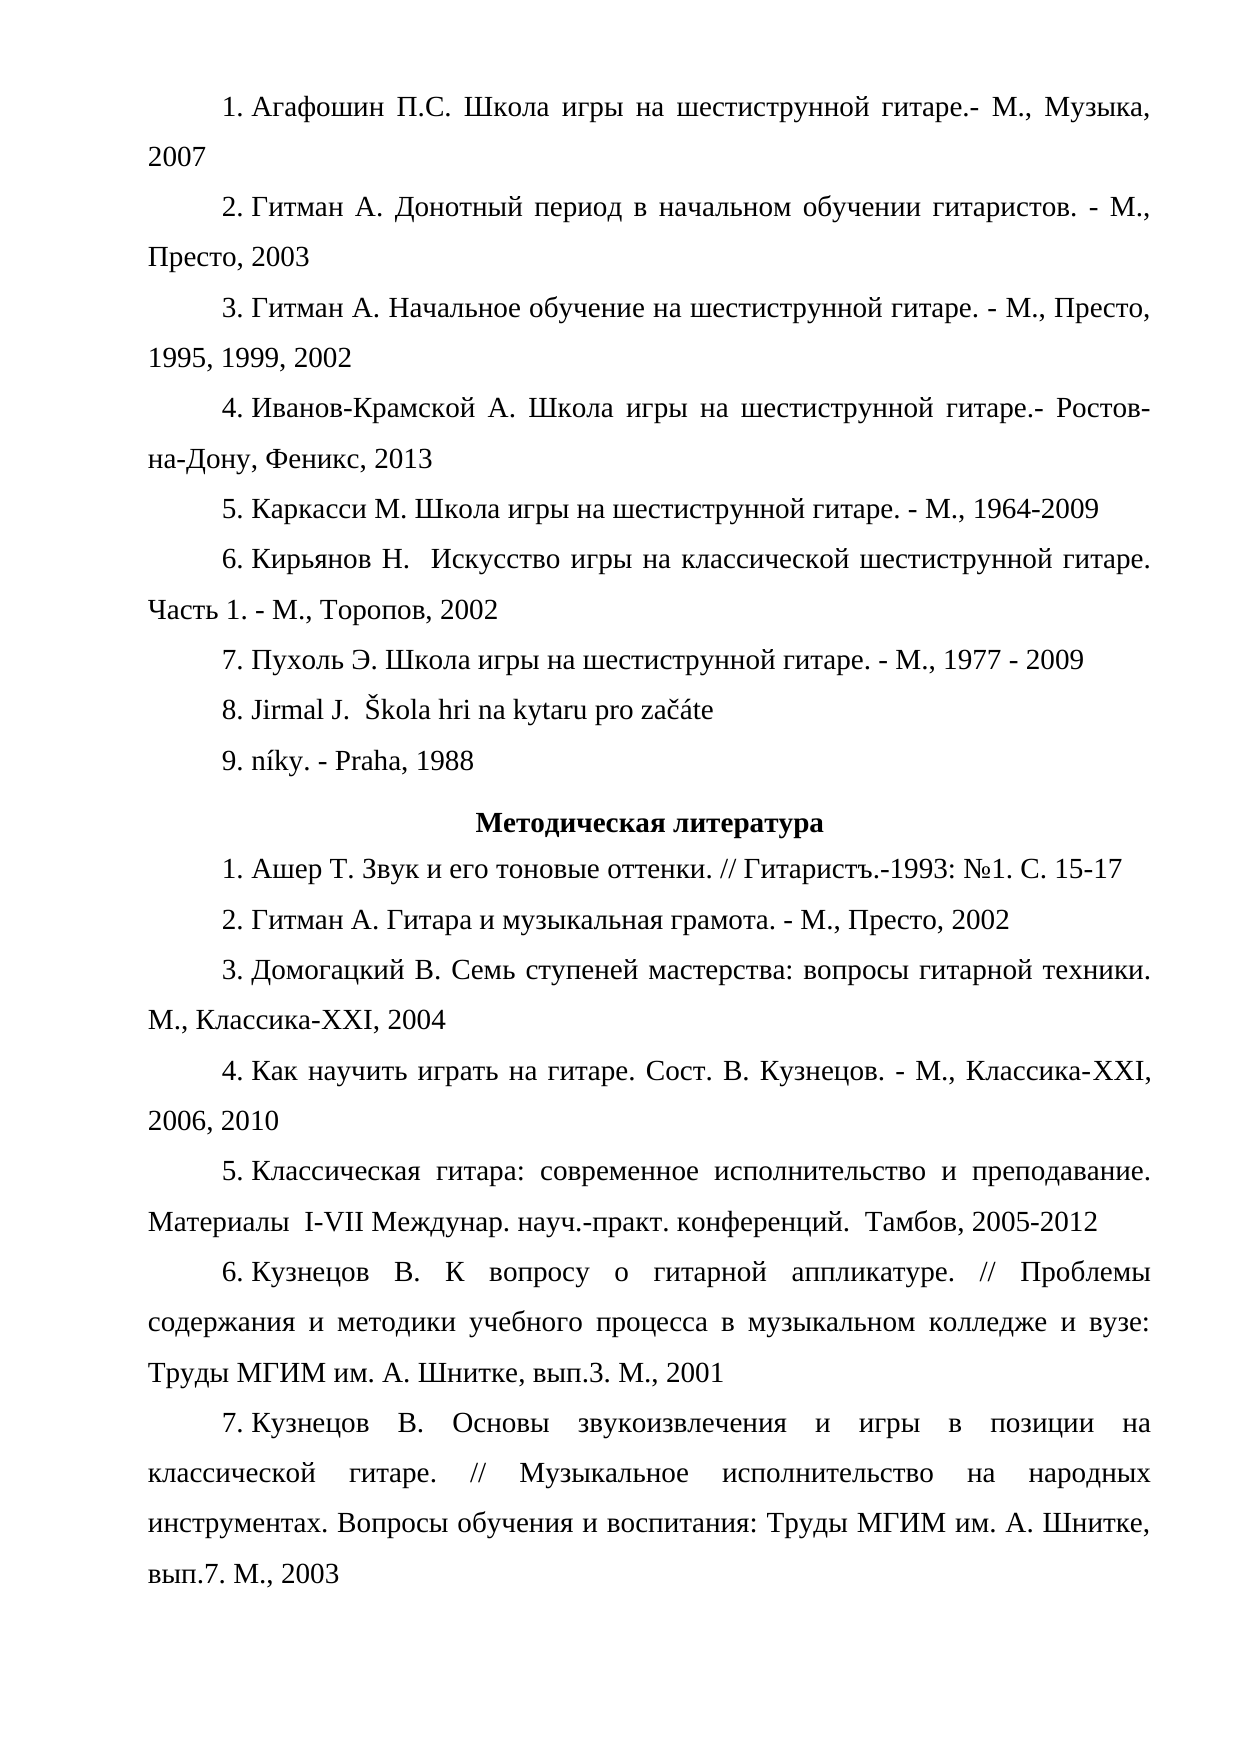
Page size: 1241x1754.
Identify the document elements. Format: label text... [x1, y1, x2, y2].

list Jirmal J. Škola hri na kytaru pro začáte [148, 692, 1152, 726]
list Кузнецов В. Основы звукоизвлечения и игры в позиции на классической гитаре. // Музыкальное исполнительство на народных инструментах. Вопросы обучения и воспитания: Труды МГИМ им. А. Шнитке, вып.7. М., 2003 [148, 1405, 1152, 1589]
list Кирьянов Н. Искусство игры на классической шестиструнной гитаре. Часть 1. - М., Торопов, 2002 [148, 541, 1152, 625]
list Как научить играть на гитаре. Сост. В. Кузнецов. - М., Классика-XXI, 2006, 2010 [148, 1053, 1152, 1137]
list Домогацкий В. Семь ступеней мастерства: вопросы гитарной техники. М., Классика-XXI, 2004 [148, 952, 1152, 1036]
list níky. - Praha, 1988 [148, 743, 1152, 776]
list Классическая гитара: современное исполнительство и преподавание. Материалы I-VII Междунар. науч.-практ. конференций. Тамбов, 2005-2012 [148, 1153, 1152, 1237]
list Гитман А. Гитара и музыкальная грамота. - М., Престо, 2002 [148, 902, 1152, 935]
list Агафошин П.С. Школа игры на шестиструнной гитаре.- М., Музыка, 2007 [148, 89, 1152, 172]
list Пухоль Э. Школа игры на шестиструнной гитаре. - М., 1977 - 2009 [148, 642, 1152, 676]
list Каркасси М. Школа игры на шестиструнной гитаре. - М., 1964-2009 [148, 491, 1152, 525]
list Иванов-Крамской А. Школа игры на шестиструнной гитаре.- Ростов-на-Дону, Феникс, 2013 [148, 391, 1152, 474]
subtitle Методическая литература [148, 806, 1152, 839]
list Гитман А. Донотный период в начальном обучении гитаристов. - М., Престо, 2003 [148, 189, 1152, 273]
list Гитман А. Начальное обучение на шестиструнной гитаре. - М., Престо, 1995, 1999, 2002 [148, 290, 1152, 374]
list Ашер Т. Звук и его тоновые оттенки. // Гитаристъ.-1993: №1. С. 15-17 [148, 852, 1152, 885]
list Кузнецов В. К вопросу о гитарной аппликатуре. // Проблемы содержания и методики учебного процесса в музыкальном колледже и вузе: Труды МГИМ им. А. Шнитке, вып.3. М., 2001 [148, 1254, 1152, 1388]
